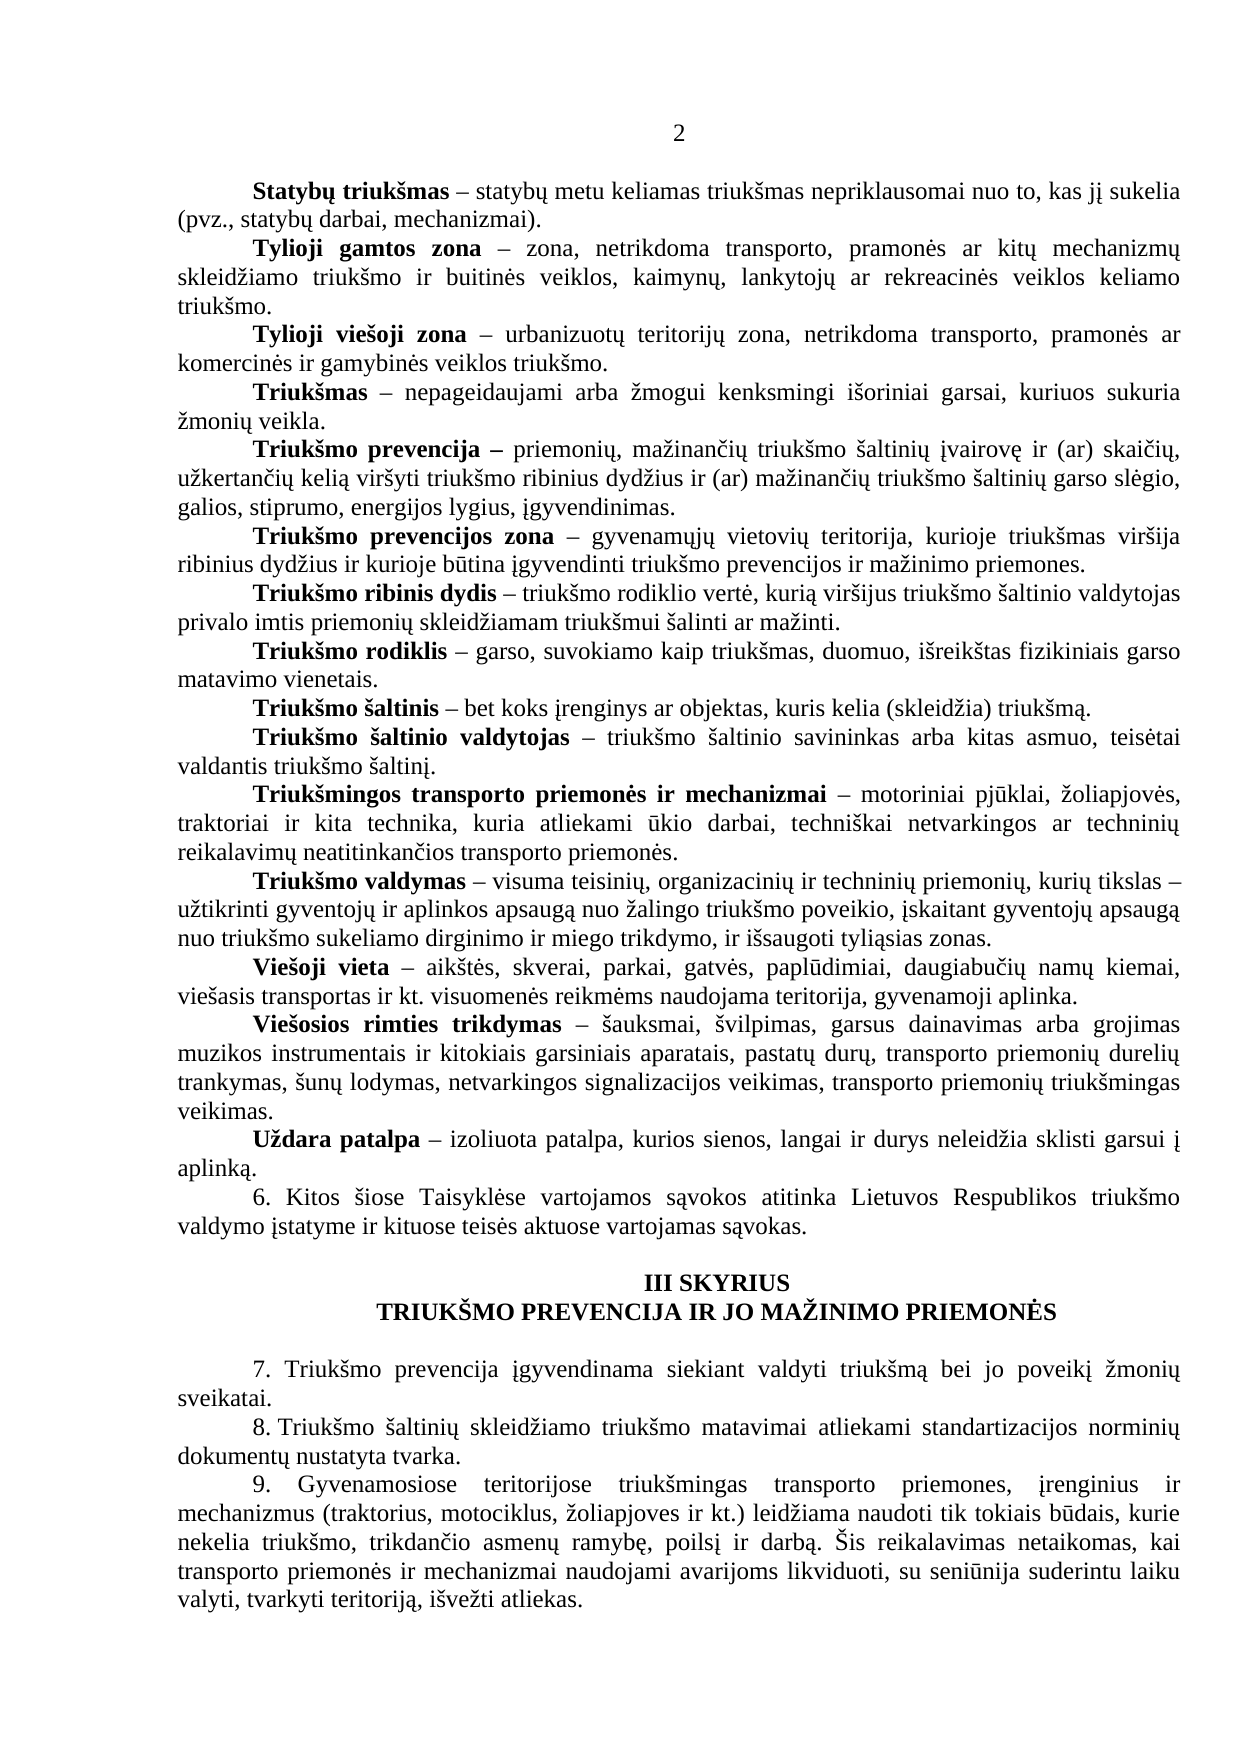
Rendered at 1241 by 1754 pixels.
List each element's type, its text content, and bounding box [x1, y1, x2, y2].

text Triukšmingos transporto priemonės ir mechanizmai – motoriniai pjūklai, žoliapjovės, traktoriai ir kita technika, kuria atliekami ūkio darbai, techniškai netvarkingos ar techninių reikalavimų neatitinkančios transporto priemonės. [177, 779, 1181, 866]
text Triukšmo prevencijos zona – gyvenamųjų vietovių teritorija, kurioje triukšmas viršija ribinius dydžius ir kurioje būtina įgyvendinti triukšmo prevencijos ir mažinimo priemones. [177, 521, 1181, 578]
text 6. Kitos šiose Taisyklėse vartojamos sąvokos atitinka Lietuvos Respublikos triukšmo valdymo įstatyme ir kituose teisės aktuose vartojamas sąvokas. [177, 1182, 1181, 1239]
text Triukšmo prevencija – priemonių, mažinančių triukšmo šaltinių įvairovę ir (ar) skaičių, užkertančių kelią viršyti triukšmo ribinius dydžius ir (ar) mažinančių triukšmo šaltinių garso slėgio, galios, stiprumo, energijos lygius, įgyvendinimas. [177, 434, 1181, 521]
text Triukšmas – nepageidaujami arba žmogui kenksmingi išoriniai garsai, kuriuos sukuria žmonių veikla. [177, 377, 1181, 434]
text Statybų triukšmas – statybų metu keliamas triukšmas nepriklausomai nuo to, kas jį sukelia (pvz., statybų darbai, mechanizmai). [177, 176, 1181, 233]
text III SKYRIUS [177, 1268, 1181, 1297]
text Tylioji gamtos zona – zona, netrikdoma transporto, pramonės ar kitų mechanizmų skleidžiamo triukšmo ir buitinės veiklos, kaimynų, lankytojų ar rekreacinės veiklos keliamo triukšmo. [177, 233, 1181, 319]
text Triukšmo ribinis dydis – triukšmo rodiklio vertė, kurią viršijus triukšmo šaltinio valdytojas privalo imtis priemonių skleidžiamam triukšmui šalinti ar mažinti. [177, 578, 1181, 636]
text Viešosios rimties trikdymas – šauksmai, švilpimas, garsus dainavimas arba grojimas muzikos instrumentais ir kitokiais garsiniais aparatais, pastatų durų, transporto priemonių durelių trankymas, šunų lodymas, netvarkingos signalizacijos veikimas, transporto priemonių triukšmingas veikimas. [177, 1009, 1181, 1124]
text Tylioji viešoji zona – urbanizuotų teritorijų zona, netrikdoma transporto, pramonės ar komercinės ir gamybinės veiklos triukšmo. [177, 319, 1181, 377]
text TRIUKŠMO PREVENCIJA IR JO MAŽINIMO PRIEMONĖS [177, 1297, 1181, 1326]
text 9. Gyvenamosiose teritorijose triukšmingas transporto priemones, įrenginius ir mechanizmus (traktorius, motociklus, žoliapjoves ir kt.) leidžiama naudoti tik tokiais būdais, kurie nekelia triukšmo, trikdančio asmenų ramybę, poilsį ir darbą. Šis reikalavimas netaikomas, kai transporto priemonės ir mechanizmai naudojami avarijoms likviduoti, su seniūnija suderintu laiku valyti, tvarkyti teritoriją, išvežti atliekas. [177, 1469, 1181, 1613]
text Triukšmo šaltinio valdytojas – triukšmo šaltinio savininkas arba kitas asmuo, teisėtai valdantis triukšmo šaltinį. [177, 722, 1181, 779]
text 8. Triukšmo šaltinių skleidžiamo triukšmo matavimai atliekami standartizacijos norminių dokumentų nustatyta tvarka. [177, 1412, 1181, 1469]
text Triukšmo šaltinis – bet koks įrenginys ar objektas, kuris kelia (skleidžia) triukšmą. [177, 693, 1181, 722]
text Triukšmo valdymas – visuma teisinių, organizacinių ir techninių priemonių, kurių tikslas – užtikrinti gyventojų ir aplinkos apsaugą nuo žalingo triukšmo poveikio, įskaitant gyventojų apsaugą nuo triukšmo sukeliamo dirginimo ir miego trikdymo, ir išsaugoti tyliąsias zonas. [177, 866, 1181, 952]
text Viešoji vieta – aikštės, skverai, parkai, gatvės, paplūdimiai, daugiabučių namų kiemai, viešasis transportas ir kt. visuomenės reikmėms naudojama teritorija, gyvenamoji aplinka. [177, 952, 1181, 1009]
text Uždara patalpa – izoliuota patalpa, kurios sienos, langai ir durys neleidžia sklisti garsui į aplinką. [177, 1124, 1181, 1182]
text 7. Triukšmo prevencija įgyvendinama siekiant valdyti triukšmą bei jo poveikį žmonių sveikatai. [177, 1354, 1181, 1412]
text Triukšmo rodiklis – garso, suvokiamo kaip triukšmas, duomuo, išreikštas fizikiniais garso matavimo vienetais. [177, 636, 1181, 693]
